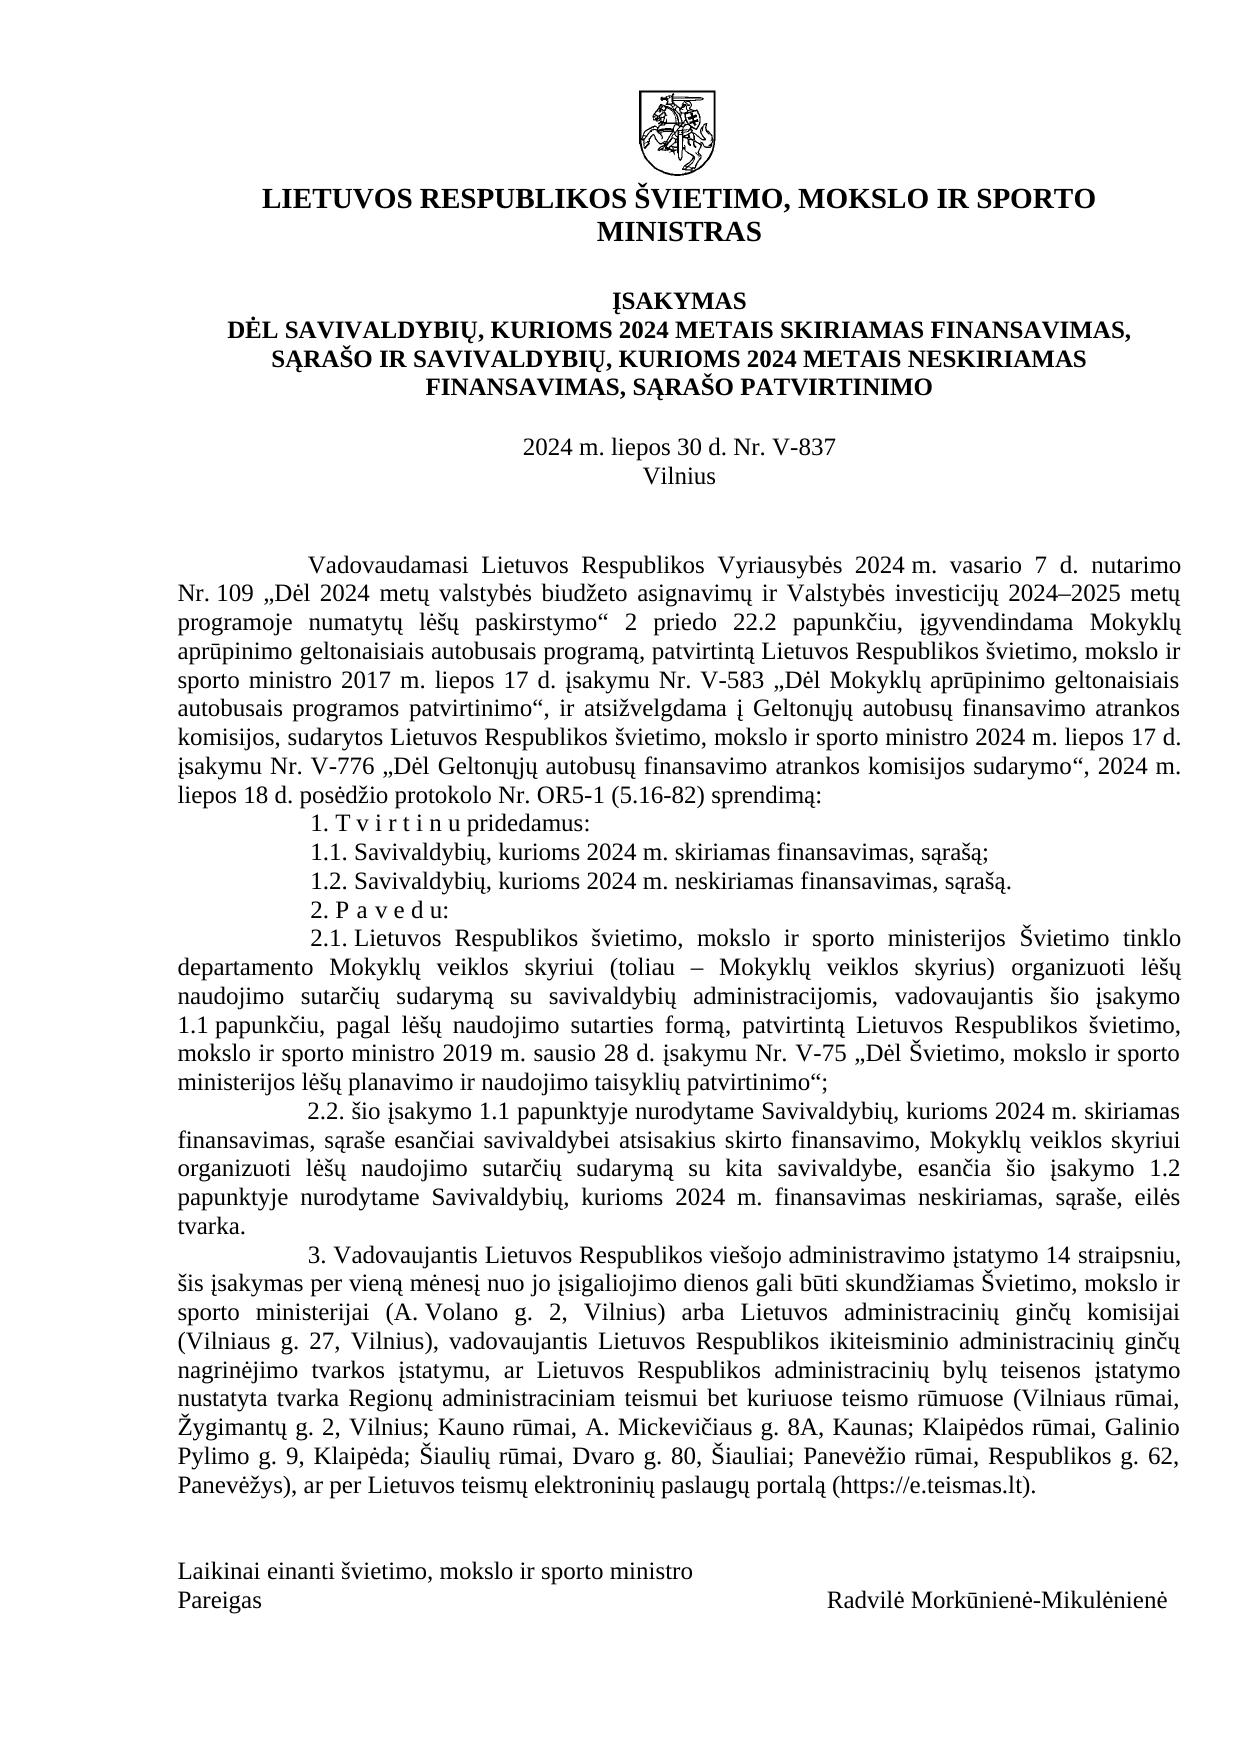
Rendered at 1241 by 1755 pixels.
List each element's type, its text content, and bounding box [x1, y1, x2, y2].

text Pareigas Radvilė Morkūnienė-Mikulėnienė [177, 1585, 1181, 1613]
text 2.2. šio įsakymo 1.1 papunktyje nurodytame Savivaldybių, kurioms 2024 m. skiriamas finansavimas, sąraše esančiai savivaldybei atsisakius skirto finansavimo, Mokyklų veiklos skyriui organizuoti lėšų naudojimo sutarčių sudarymą su kita savivaldybe, esančia šio įsakymo 1.2 papunktyje nurodytame Savivaldybių, kurioms 2024 m. finansavimas neskiriamas, sąraše, eilės tvarka. [177, 1096, 1181, 1240]
text Vadovaudamasi Lietuvos Respublikos Vyriausybės 2024 m. vasario 7 d. nutarimo Nr. 109 „Dėl 2024 metų valstybės biudžeto asignavimų ir Valstybės investicijų 2024–2025 metų programoje numatytų lėšų paskirstymo“ 2 priedo 22.2 papunkčiu, įgyvendindama Mokyklų aprūpinimo geltonaisiais autobusais programą, patvirtintą Lietuvos Respublikos švietimo, mokslo ir sporto ministro 2017 m. liepos 17 d. įsakymu Nr. V-583 „Dėl Mokyklų aprūpinimo geltonaisiais autobusais programos patvirtinimo“, ir atsižvelgdama į Geltonųjų autobusų finansavimo atrankos komisijos, sudarytos Lietuvos Respublikos švietimo, mokslo ir sporto ministro 2024 m. liepos 17 d. įsakymu Nr. V-776 „Dėl Geltonųjų autobusų finansavimo atrankos komisijos sudarymo“, 2024 m. liepos 18 d. posėdžio protokolo Nr. OR5-1 (5.16-82) sprendimą: [177, 550, 1181, 808]
text 1. T v i r t i n u pridedamus: [177, 808, 1181, 837]
text 1.2. Savivaldybių, kurioms 2024 m. neskiriamas finansavimas, sąrašą. [177, 866, 1181, 895]
text Laikinai einanti švietimo, mokslo ir sporto ministro [177, 1556, 1181, 1585]
text Vilnius [177, 461, 1181, 490]
text 3. Vadovaujantis Lietuvos Respublikos viešojo administravimo įstatymo 14 straipsniu, šis įsakymas per vieną mėnesį nuo jo įsigaliojimo dienos gali būti skundžiamas Švietimo, mokslo ir sporto ministerijai (A. Volano g. 2, Vilnius) arba Lietuvos administracinių ginčų komisijai (Vilniaus g. 27, Vilnius), vadovaujantis Lietuvos Respublikos ikiteisminio administracinių ginčų nagrinėjimo tvarkos įstatymu, ar Lietuvos Respublikos administracinių bylų teisenos įstatymo nustatyta tvarka Regionų administraciniam teismui bet kuriuose teismo rūmuose (Vilniaus rūmai, Žygimantų g. 2, Vilnius; Kauno rūmai, A. Mickevičiaus g. 8A, Kaunas; Klaipėdos rūmai, Galinio Pylimo g. 9, Klaipėda; Šiaulių rūmai, Dvaro g. 80, Šiauliai; Panevėžio rūmai, Respublikos g. 62, Panevėžys), ar per Lietuvos teismų elektroninių paslaugų portalą (https://e.teismas.lt). [177, 1240, 1181, 1498]
text 1.1. Savivaldybių, kurioms 2024 m. skiriamas finansavimas, sąrašą; [177, 837, 1181, 866]
text LIETUVOS RESPUBLIKOS ŠVIETIMO, MOKSLO IR SPORTO MINISTRAS [177, 181, 1181, 248]
subtitle 2024 m. liepos 30 d. Nr. V-837 [177, 432, 1181, 461]
text DĖL SAVIVALDYBIŲ, KURIOMS 2024 METAIS SKIRIAMAS FINANSAVIMAS, SĄRAŠO IR SAVIVALDYBIŲ, KURIOMS 2024 METAIS NESKIRIAMAS FINANSAVIMAS, SĄRAŠO PATVIRTINIMO [177, 315, 1181, 401]
text 2.1. Lietuvos Respublikos švietimo, mokslo ir sporto ministerijos Švietimo tinklo departamento Mokyklų veiklos skyriui (toliau – Mokyklų veiklos skyrius) organizuoti lėšų naudojimo sutarčių sudarymą su savivaldybių administracijomis, vadovaujantis šio įsakymo 1.1 papunkčiu, pagal lėšų naudojimo sutarties formą, patvirtintą Lietuvos Respublikos švietimo, mokslo ir sporto ministro 2019 m. sausio 28 d. įsakymu Nr. V-75 „Dėl Švietimo, mokslo ir sporto ministerijos lėšų planavimo ir naudojimo taisyklių patvirtinimo“; [177, 923, 1181, 1096]
text ĮSAKYMAS [177, 286, 1181, 315]
text 2. Pavedu: [177, 895, 1181, 923]
